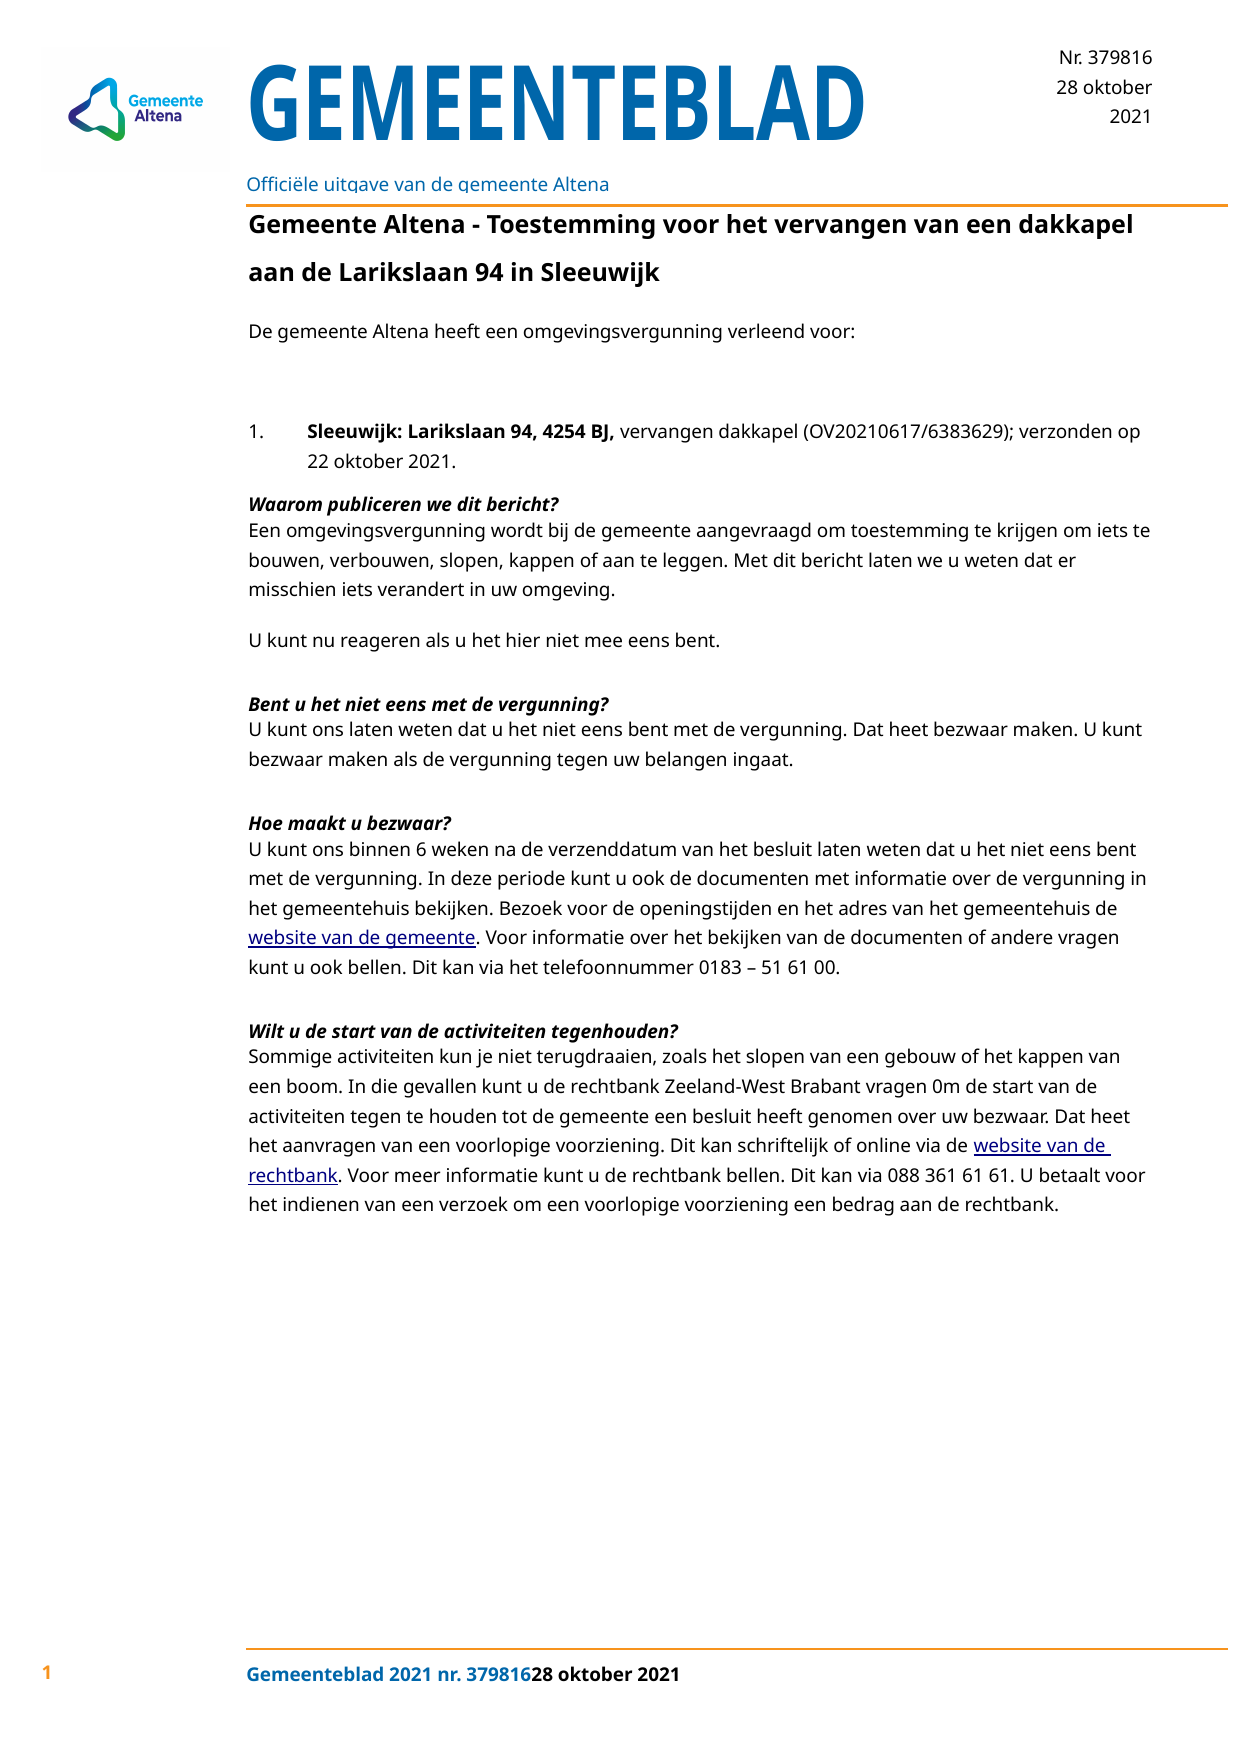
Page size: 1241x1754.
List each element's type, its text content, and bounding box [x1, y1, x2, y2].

list Sleeuwijk: Larikslaan 94, 4254 BJ, vervangen dakkapel (OV20210617/6383629); verzonden op 22 oktober 2021. [248, 419, 1152, 474]
text Een omgevingsvergunning wordt bij de gemeente aangevraagd om toestemming te krijgen om iets te bouwen, verbouwen, slopen, kappen of aan te leggen. Met dit bericht laten we u weten dat er misschien iets verandert in uw omgeving. [248, 517, 1152, 602]
text De gemeente Altena heeft een omgevingsvergunning verleend voor: [248, 318, 1152, 344]
text Waarom publiceren we dit bericht? [248, 491, 1152, 517]
text Wilt u de start van de activiteiten tegenhouden? [248, 1018, 1152, 1044]
text U kunt ons laten weten dat u het niet eens bent met de vergunning. Dat heet bezwaar maken. U kunt bezwaar maken als de vergunning tegen uw belangen ingaat. [248, 716, 1152, 772]
text Gemeente Altena - Toestemming voor het vervangen van een dakkapel aan de Larikslaan 94 in Sleeuwijk [248, 207, 1152, 288]
text U kunt ons binnen 6 weken na de verzenddatum van het besluit laten weten dat u het niet eens bent met de vergunning. In deze periode kunt u ook de documenten met informatie over de vergunning in het gemeentehuis bekijken. Bezoek voor de openingstijden en het adres van het gemeentehuis de website van de gemeente. Voor informatie over het bekijken van de documenten of andere vragen kunt u ook bellen. Dit kan via het telefoonnummer 0183 – 51 61 00. [248, 836, 1152, 980]
text Bent u het niet eens met de vergunning? [248, 691, 1152, 716]
picture [41, 47, 231, 172]
text Sommige activiteiten kun je niet terugdraaien, zoals het slopen van een gebouw of het kappen van een boom. In die gevallen kunt u de rechtbank Zeeland-West Brabant vragen 0m de start van de activiteiten tegen te houden tot de gemeente een besluit heeft genomen over uw bezwaar. Dat heet het aanvragen van een voorlopige voorziening. Dit kan schriftelijk of online via de website van de rechtbank. Voor meer informatie kunt u de rechtbank bellen. Dit kan via 088 361 61 61. U betaalt voor het indienen van een verzoek om een voorlopige voorziening een bedrag aan de rechtbank. [248, 1044, 1152, 1217]
text Hoe maakt u bezwaar? [248, 810, 1152, 836]
text U kunt nu reageren als u het hier niet mee eens bent. [248, 627, 1152, 652]
